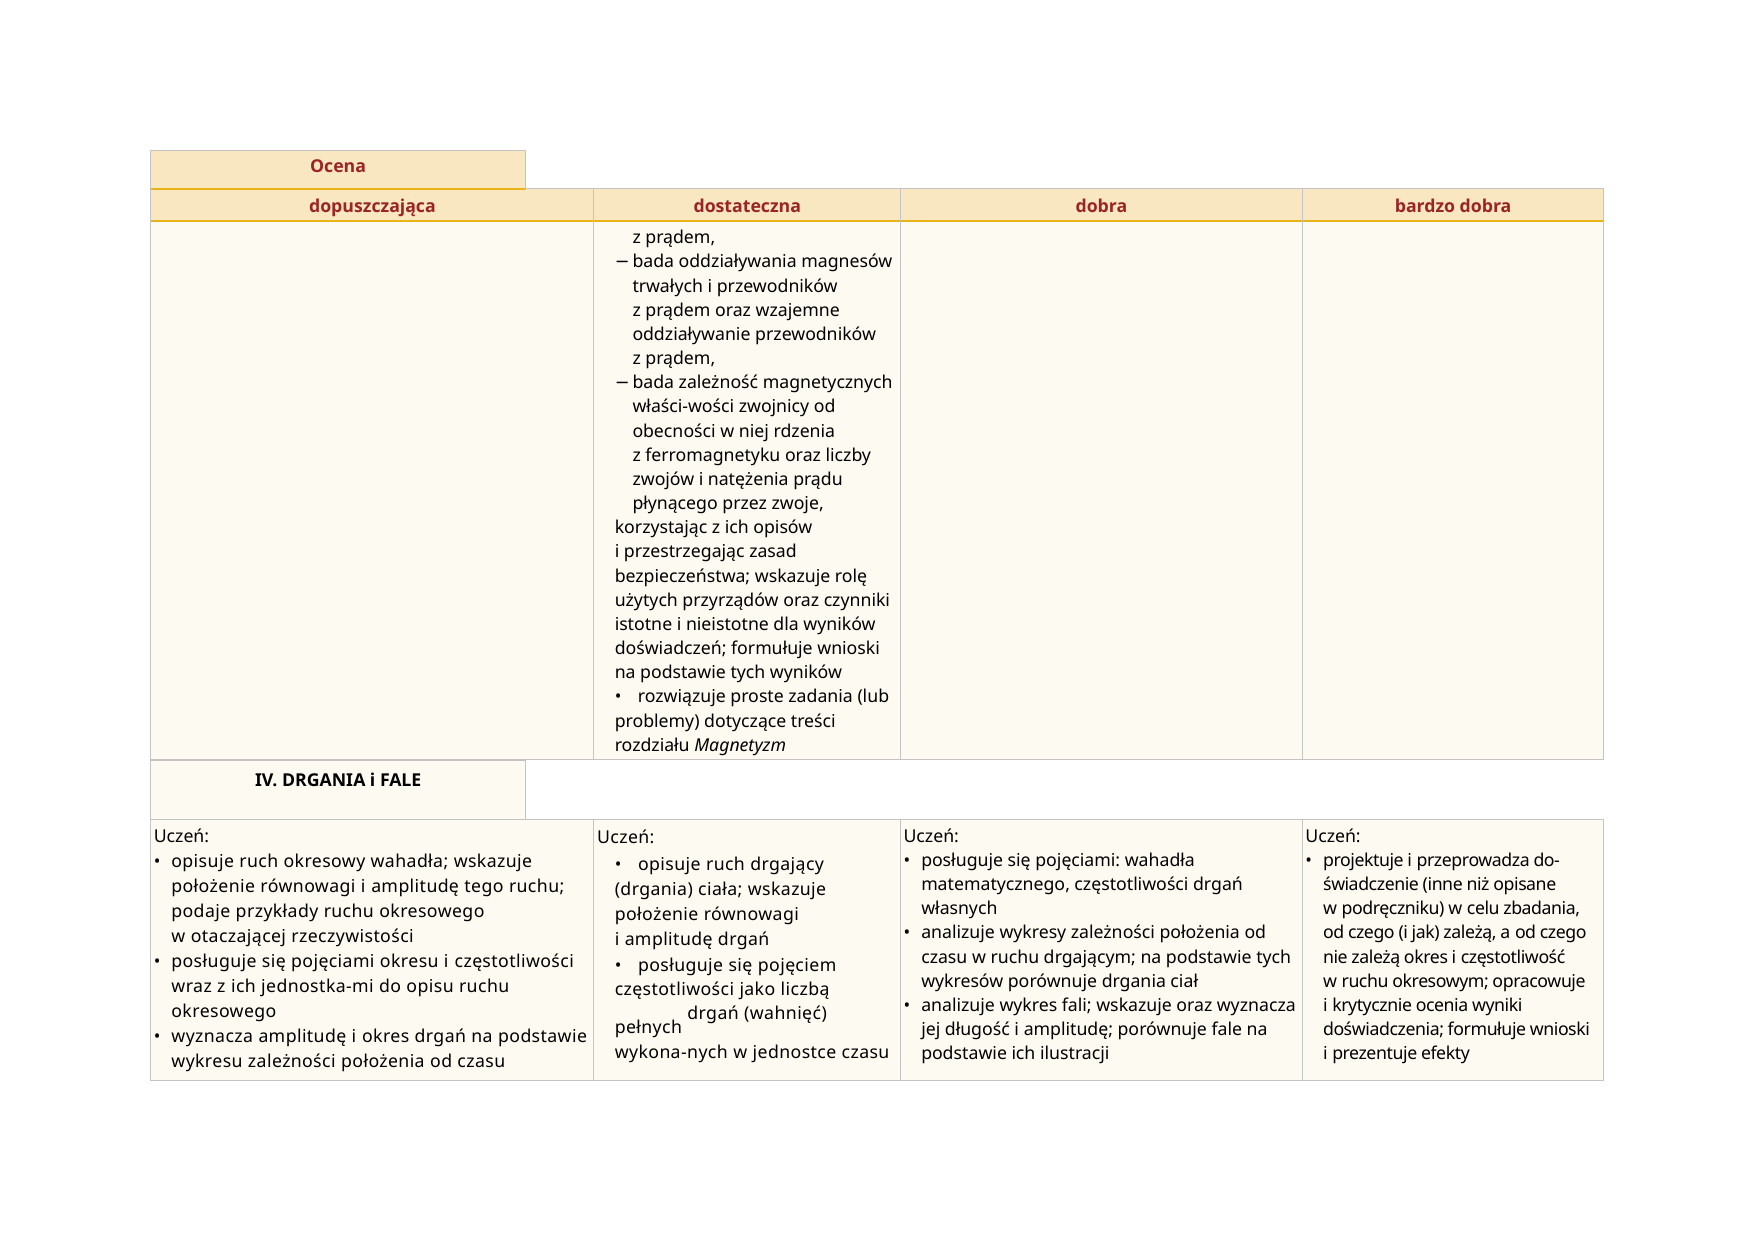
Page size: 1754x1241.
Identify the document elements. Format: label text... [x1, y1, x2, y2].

table_cell Uczeń: opisuje ruch drgający (drgania) ciała; wskazuje położenie równowagi i amplitudę drgań posługuje się pojęciem częstotliwości jako liczbą pełnych drgań (wahnięć) wykona-nych w jednostce czasu () i na tej podstawie określa jej jednostkę (); stosuje w obliczeniach związek między częstotliwością a okresem drgań () doświadczalnie wyznacza okres i częstotli-wość w ruchu okresowym; bada jakościowo zależność okresu wahadła od jego długości i zależność okresu drgań ciężarka od jego masy (korzystając z opisu doświadczeń); wskazuje czynniki istotne i nieistotne dla wyników doświadczeń; zapisuje wyniki pomiarów wraz z ich jednostką, z uwzględnieniem informacji o niepewności; przeprowadza obliczenia i zapisuje wyniki zaokrąglone do zadanej liczby cyfr znaczących; formułuje wnioski przedstawia na schematycznym rysunku wykres zależności położenia od czasu w ruchu drgającym; zaznacza na nim amplitudę i okres drgań opisuje rozchodzenie się fali mechanicznej jako proces przekazywania energii bez przenoszenia materii posługuje się pojęciem prędkości rozchodzenia się fali; opisuje związek między prędkością, długością i częstotliwością (lub okresem) fali: (lub ) stosuje w obliczeniach związki między okresem , częstotliwością i długością fali wraz z ich jednostkami doświadczalnie demonstruje dźwięki o różnych częstotliwościach z wykorzy-staniem drgającego przedmiotu lub instrumentu muzycznego opisuje mechanizm powstawania i rozcho-dzenia się fal dźwiękowych w powietrzu posługuje się pojęciami energii i natężenia fali; opisuje jakościowo związek między energią fali a amplitudą fali opisuje jakościowo związki między wysokością dźwięku a częstotliwością fali i między natężeniem dźwięku (głośnością) a energią fali i amplitudą fali rozróżnia dźwięki słyszalne, ultradźwięki i infradźwięki; podaje przykłady ich źródeł i zastosowania; opisuje szkodliwość hałasu stwierdza, że źródłem fal elektromag-netycznych są drgające ładunki elektryczne oraz prąd, którego natężenie zmienia się w czasie opisuje poszczególne rodzaje fal elektromagnetycznych; podaje odpowia-dające im długości i częstotliwości fal, korzystając z diagramu przedstawiającego widmo fal elektromagnetycznych podaje wartość prędkości fal elektromagnetycznych w próżni rozwiązuje proste zadania (lub problemy) dotyczące treści rozdziału Drgania i fale (przelicza wielokrotności i podwielokrotności oraz jednostki czasu, przeprowadza oblicze-nia i zapisuje wynik zaokrąglony do zadanej liczby cyfr znaczących) [594, 820, 900, 1080]
table_cell [526, 760, 594, 819]
table_cell dobra [901, 189, 1302, 220]
table_cell Uczeń: posługuje się pojęciami: wahadła matematycznego, częstotliwości drgań własnych analizuje wykresy zależności położenia od czasu w ruchu drgającym; na podstawie tych wykresów porównuje drgania ciał analizuje wykres fali; wskazuje oraz wyznacza jej długość i amplitudę; porównuje fale na podstawie ich ilustracji omawia mechanizm wytwarzania dźwięków w wybranym instrumencie muzycznym Rpodaje wzór na natężenie fali oraz jednostkę natężenia fali Rposługuje się pojęciem poziomu natężenia dźwięku wraz z jego jednostką (1 dB); określa progi słyszalności i bólu oraz poziom natężenia hałasu szkodliwego dla zdrowia Rwyjaśnia ogólną zasadę działania radia, telewizji i telefonów komórkowych, korzystając ze schematu przesyłania fal elektromagnetycznych rozwiązuje zadania (lub problemy) bardziej złożone dotyczące treści rozdziału Drgania i fale posługuje się informacjami pochodzącymi z analizy przeczytanych tekstów (w tym popularnonaukowych) dotyczących treści rozdziału Drgania i fale realizuje projekt: Prędkość i częstotliwość dźwięku (opisany w podręczniku) [901, 820, 1302, 1080]
table_cell dopuszczająca [151, 189, 593, 220]
table_header [900, 150, 1302, 188]
table_cell IV. DRGANIA i FALE [151, 761, 525, 819]
table_header [594, 150, 900, 188]
table_cell [1303, 222, 1603, 759]
table_cell dostateczna [594, 189, 900, 220]
table_cell [901, 222, 1302, 759]
table_cell Uczeń: projektuje i przeprowadza do-świadczenie (inne niż opisane w podręczniku) w celu zbadania, od czego (i jak) zależą, a od czego nie zależą okres i częstotliwość w ruchu okresowym; opracowuje i krytycznie ocenia wyniki doświadczenia; formułuje wnioski i prezentuje efekty [1303, 820, 1603, 1080]
table_cell bardzo dobra [1303, 189, 1603, 220]
table_cell [594, 760, 900, 819]
table_cell [151, 222, 593, 759]
table_header [1302, 150, 1603, 188]
table_cell Uczeń: opisuje zachowanie się igły magnetycznej w obecności magnesu oraz zasadę działania kompasu (podaje czynniki zakłócające jego prawidłowe działanie); posługuje się pojęciem biegunów magnetycznych Ziemi opisuje na przykładzie żelaza oddziaływanie magnesów na materiały magnetyczne; stwierdza, że w pobliżu magnesu każdy kawałek żelaza staje się magnesem (namagnesowuje się), a przedmioty wyko-nane z ferromagnetyku wzmacniają oddziaływanie magnetyczne magnesu podaje przykłady wykorzystania oddziaływania magnesów na materiały magnetyczne opisuje właściwości ferromagnetyków; podaje przykłady ferromagnetyków opisuje doświadczenie Oersteda; podaje wnioski wynikające z tego doświadczenia doświadczalnie demonstruje zjawisko oddziaływania przewodnika z prądem na igłę magnetyczną opisuje wzajemne oddziaływanie przewodników, przez które płynie prąd elektryczny, i magnesu trwałego opisuje jakościowo wzajemne oddziały-wanie dwóch przewodników, przez które płynie prąd elektryczny (wyjaśnia, kiedy przewodniki się przyciągają, a kiedy odpychają) przeprowadza doświadczenia: bada wzajemne oddziaływanie mag-nesów oraz oddziaływanie magnesów na żelazo i inne materiały magnetyczne, bada zachowanie igły magnetycznej w otoczeniu prostoliniowego przewod-nika z prądem, bada oddziaływania magnesów trwałych i przewodników z prądem oraz wzajemne oddziaływanie przewodników z prądem, bada zależność magnetycznych właści-wości zwojnicy od obecności w niej rdzenia z ferromagnetyku oraz liczby zwojów i natężenia prądu płynącego przez zwoje, korzystając z ich opisów i przestrzegając zasad bezpieczeństwa; wskazuje rolę użytych przyrządów oraz czynniki istotne i nieistotne dla wyników doświadczeń; formułuje wnioski na podstawie tych wyników rozwiązuje proste zadania (lub problemy) dotyczące treści rozdziału Magnetyzm [594, 222, 900, 759]
table_cell Uczeń: opisuje ruch okresowy wahadła; wskazuje położenie równowagi i amplitudę tego ruchu; podaje przykłady ruchu okresowego w otaczającej rzeczywistości posługuje się pojęciami okresu i częstotliwości wraz z ich jednostka-mi do opisu ruchu okresowego wyznacza amplitudę i okres drgań na podstawie wykresu zależności położenia od czasu wskazuje drgające ciało jako źródło fali mechanicznej; posługuje się pojęciami: amplitudy, okresu, częstotliwości i długości fali do opisu fal; podaje przykłady fal mechani-cznych w otaczającej rzeczywistości stwierdza, że źródłem dźwięku jest drgające ciało, a do jego rozcho-dzenia się potrzebny jest ośrodek (dźwięk nie rozchodzi się w próżni); podaje przykłady źródeł dźwięków w otaczającej rzeczywistości stwierdza, że fale dźwiękowe można opisać za pomocą tych samych związków między długością, prędkością, częstotliwością i okresem fali, jak w przypadku fal mechani-cznych; porównuje wartości prędkości fal dźwiękowych w różnych ośrodkach, korzystając z tabeli tych wartości wymienia rodzaje fal elektromag-netycznych: radiowe, mikrofale, promieniowanie podczerwone, światło widzialne, promieniowanie nadfioletowe, rentgenowskie i gamma; podaje przykłady ich zastosowania przeprowadza doświadczenia: demonstruje ruch drgający ciężar-ka zawieszonego na nici; wskazuje położenie równo-wagi i amplitudę drgań, demonstruje powstawanie fali na sznurze i wodzie, wytwarza dźwięki i wykazuje, że do rozchodzenia się dźwięku potrzebny jest ośrodek, wytwarza dźwięki; bada jako-ściowo zależność ich wysokości od częstotliwości drgań i zależność ich głośności od amplitudy drgań, korzystając z ich opisów; opisuje przebieg przeprowadzonego do-świadczenia, przedstawia wyniki i formułuje wnioski wyodrębnia z tekstów, tabel i ilustracji informacje kluczowe dla opisywanego zjawiska lub problemu; rozpoznaje zależność rosnącą i za- leżność malejącą na podstawie danych z tabeli współpracuje w zespole podczas przeprowadzania obserwacji i do-świadczeń, przestrzegając zasad bezpieczeństwa rozwiązuje proste (bardzo łatwe) zadania dotyczące treści rozdziału Drgania i fale [151, 820, 593, 1080]
table_cell [1302, 760, 1603, 819]
table_header Ocena [151, 151, 525, 188]
table_cell [900, 760, 1302, 819]
table_header [526, 150, 594, 188]
